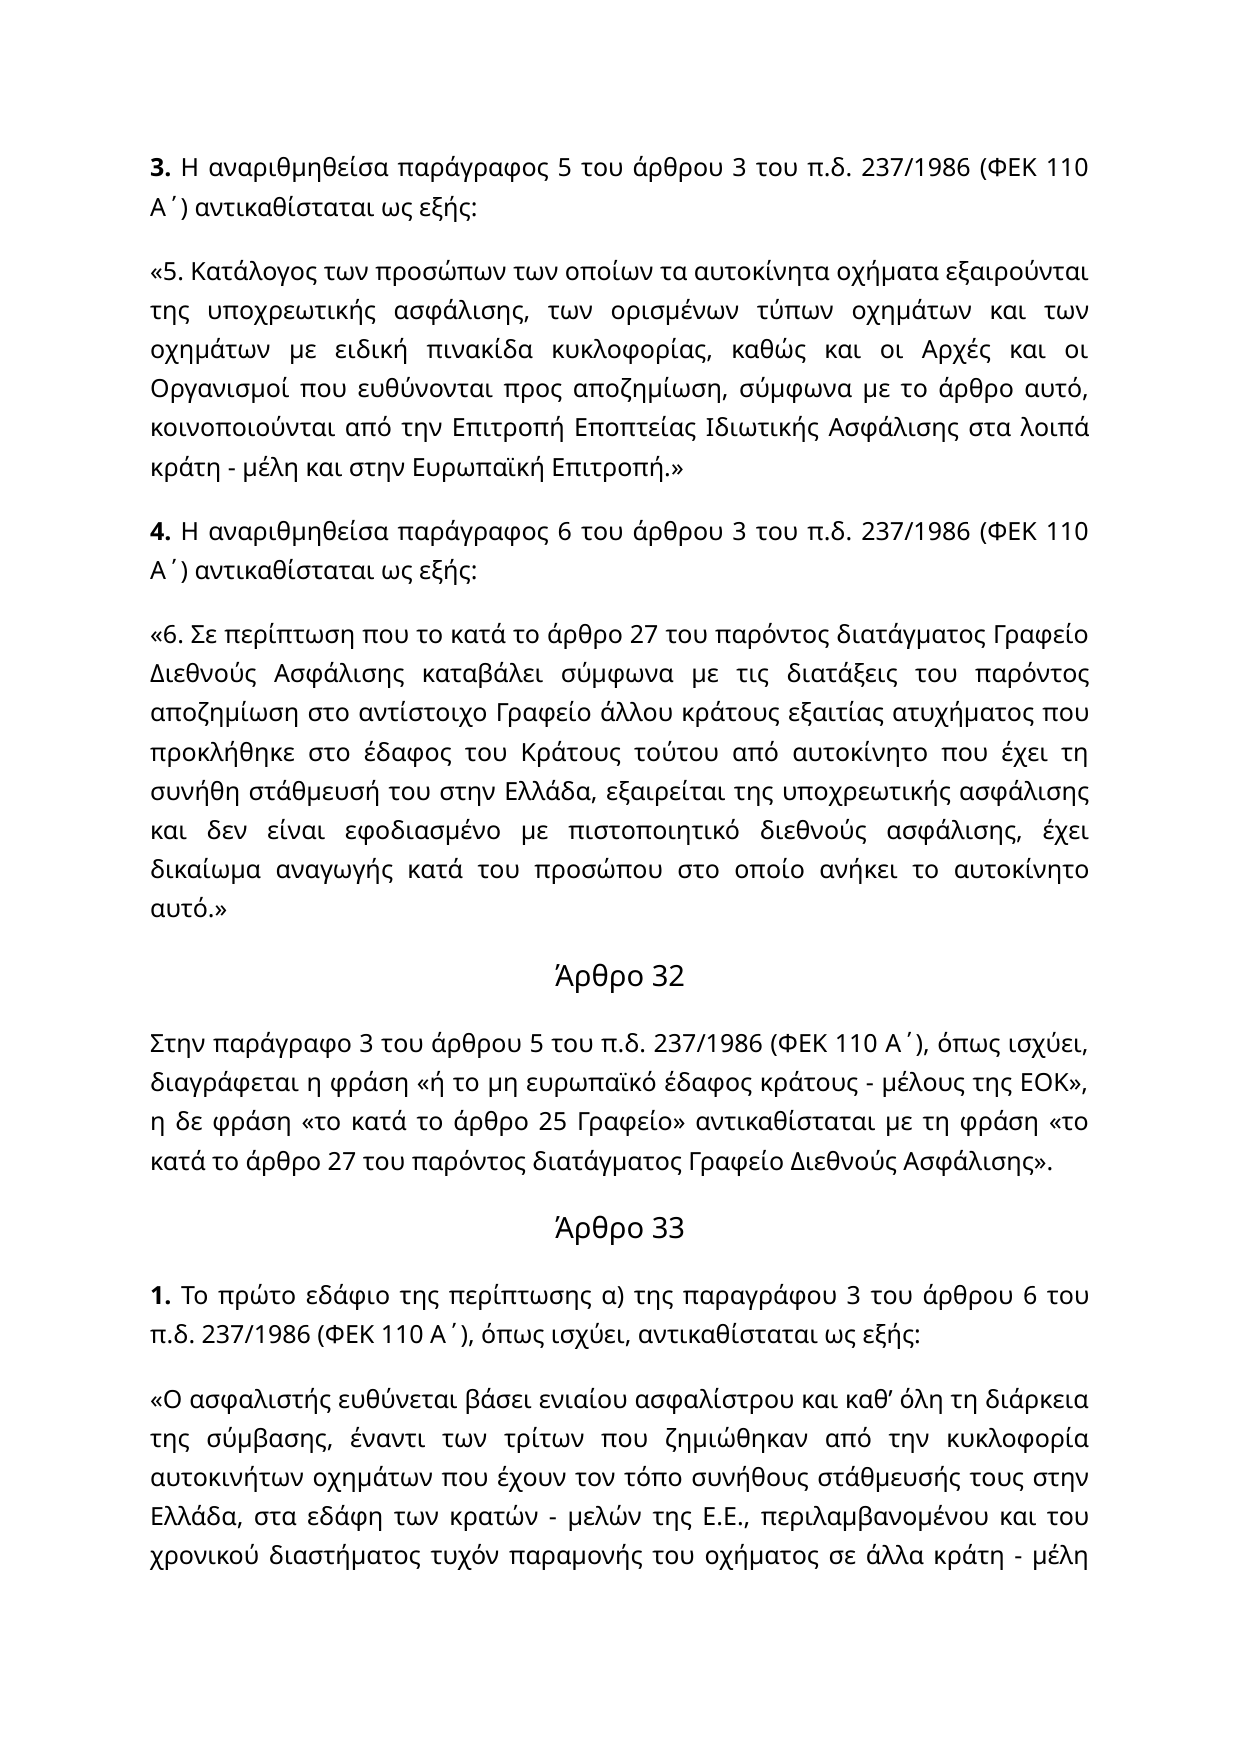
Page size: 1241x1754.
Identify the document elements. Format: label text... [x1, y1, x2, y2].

text 1. Το πρώτο εδάφιο της περίπτωσης α) της παραγράφου 3 του άρθρου 6 του π.δ. 237/1986 (ΦΕΚ 110 Α΄), όπως ισχύει, αντικαθίσταται ως εξής: [150, 1278, 1090, 1351]
text Στην παράγραφο 3 του άρθρου 5 του π.δ. 237/1986 (ΦΕΚ 110 Α΄), όπως ισχύει, διαγράφεται η φράση «ή το μη ευρωπαϊκό έδαφος κράτους - μέλους της ΕΟΚ», η δε φράση «το κατά το άρθρο 25 Γραφείο» αντικαθίσταται με τη φράση «το κατά το άρθρο 27 του παρόντος διατάγματος Γραφείο Διεθνούς Ασφάλισης». [150, 1026, 1090, 1177]
subtitle Άρθρο 32 [150, 955, 1090, 995]
text 3. Η αναριθμηθείσα παράγραφος 5 του άρθρου 3 του π.δ. 237/1986 (ΦΕΚ 110 Α΄) αντικαθίσταται ως εξής: [150, 150, 1090, 223]
subtitle Άρθρο 33 [150, 1207, 1090, 1247]
text «5. Κατάλογος των προσώπων των οποίων τα αυτοκίνητα οχήματα εξαιρούνται της υποχρεωτικής ασφάλισης, των ορισμένων τύπων οχημάτων και των οχημάτων με ειδική πινακίδα κυκλοφορίας, καθώς και οι Αρχές και οι Οργανισμοί που ευθύνονται προς αποζημίωση, σύμφωνα με το άρθρο αυτό, κοινοποιούνται από την Επιτροπή Εποπτείας Ιδιωτικής Ασφάλισης στα λοιπά κράτη - μέλη και στην Ευρωπαϊκή Επιτροπή.» [150, 253, 1090, 483]
text 4. Η αναριθμηθείσα παράγραφος 6 του άρθρου 3 του π.δ. 237/1986 (ΦΕΚ 110 Α΄) αντικαθίσταται ως εξής: [150, 513, 1090, 587]
text «Ο ασφαλιστής ευθύνεται βάσει ενιαίου ασφαλίστρου και καθ’ όλη τη διάρκεια της σύμβασης, έναντι των τρίτων που ζημιώθηκαν από την κυκλοφορία αυτοκινήτων οχημάτων που έχουν τον τόπο συνήθους στάθμευσής τους στην Ελλάδα, στα εδάφη των κρατών - μελών της Ε.Ε., περιλαμβανομένου και του χρονικού διαστήματος τυχόν παραμονής του οχήματος σε άλλα κράτη - μέλη [150, 1381, 1090, 1572]
text «6. Σε περίπτωση που το κατά το άρθρο 27 του παρόντος διατάγματος Γραφείο Διεθνούς Ασφάλισης καταβάλει σύμφωνα με τις διατάξεις του παρόντος αποζημίωση στο αντίστοιχο Γραφείο άλλου κράτους εξαιτίας ατυχήματος που προκλήθηκε στο έδαφος του Κράτους τούτου από αυτοκίνητο που έχει τη συνήθη στάθμευσή του στην Ελλάδα, εξαιρείται της υποχρεωτικής ασφάλισης και δεν είναι εφοδιασμένο με πιστοποιητικό διεθνούς ασφάλισης, έχει δικαίωμα αναγωγής κατά του προσώπου στο οποίο ανήκει το αυτοκίνητο αυτό.» [150, 617, 1090, 925]
